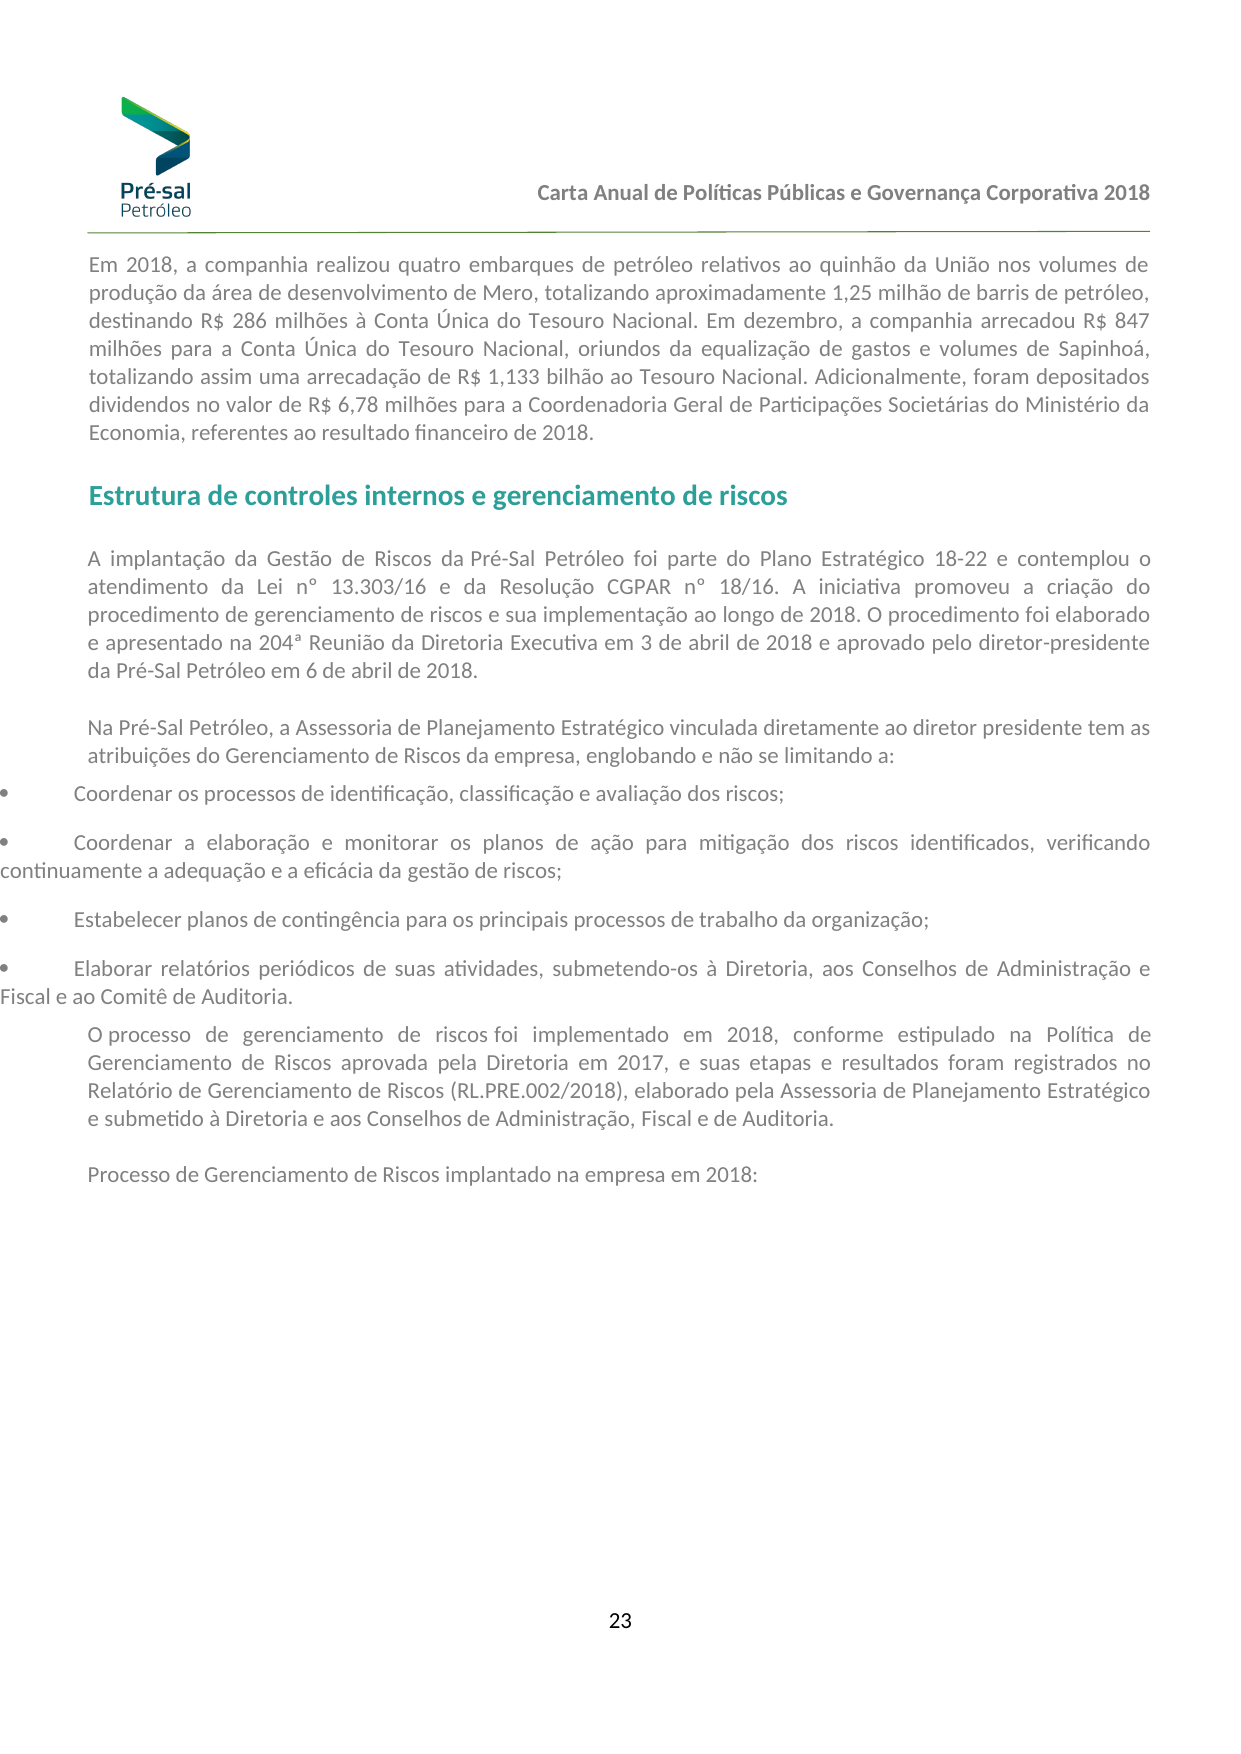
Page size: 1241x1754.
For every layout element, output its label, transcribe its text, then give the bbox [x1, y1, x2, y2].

text Em 2018, a companhia realizou quatro embarques de petróleo relativos ao quinhão da União nos volumes de produção da área de desenvolvimento de Mero, totalizando aproximadamente 1,25 milhão de barris de petróleo, destinando R$ 286 milhões à Conta Única do Tesouro Nacional. Em dezembro, a companhia arrecadou R$ 847 milhões para a Conta Única do Tesouro Nacional, oriundos da equalização de gastos e volumes de Sapinhoá, totalizando assim uma arrecadação de R$ 1,133 bilhão ao Tesouro Nacional. Adicionalmente, foram depositados dividendos no valor de R$ 6,78 milhões para a Coordenadoria Geral de Participações Societárias do Ministério da Economia, referentes ao resultado financeiro de 2018. [88, 250, 1152, 446]
list Coordenar a elaboração e monitorar os planos de ação para mitigação dos riscos identificados, verificando continuamente a adequação e a eficácia da gestão de riscos; [0, 828, 1153, 884]
list Elaborar relatórios periódicos de suas atividades, submetendo-os à Diretoria, aos Conselhos de Administração e Fiscal e ao Comitê de Auditoria. [0, 954, 1153, 1010]
list Estabelecer planos de contingência para os principais processos de trabalho da organização; [0, 905, 1153, 933]
list Coordenar os processos de identificação, classificação e avaliação dos riscos; [0, 779, 1153, 807]
text O processo de gerenciamento de riscos foi implementado em 2018, conforme estipulado na Política de Gerenciamento de Riscos aprovada pela Diretoria em 2017, e suas etapas e resultados foram registrados no Relatório de Gerenciamento de Riscos (RL.PRE.002/2018), elaborado pela Assessoria de Planejamento Estratégico e submetido à Diretoria e aos Conselhos de Administração, Fiscal e de Auditoria. [87, 1020, 1153, 1132]
text Processo de Gerenciamento de Riscos implantado na empresa em 2018: [87, 1161, 1153, 1188]
text A implantação da Gestão de Riscos da Pré-Sal Petróleo foi parte do Plano Estratégico 18-22 e contemplou o atendimento da Lei nº 13.303/16 e da Resolução CGPAR nº 18/16. A iniciativa promoveu a criação do procedimento de gerenciamento de riscos e sua implementação ao longo de 2018. O procedimento foi elaborado e apresentado na 204ª Reunião da Diretoria Executiva em 3 de abril de 2018 e aprovado pelo diretor-presidente da Pré-Sal Petróleo em 6 de abril de 2018. [87, 544, 1153, 684]
text Estrutura de controles internos e gerenciamento de riscos [88, 477, 1152, 513]
text Na Pré-Sal Petróleo, a Assessoria de Planejamento Estratégico vinculada diretamente ao diretor presidente tem as atribuições do Gerenciamento de Riscos da empresa, englobando e não se limitando a: [87, 713, 1153, 769]
